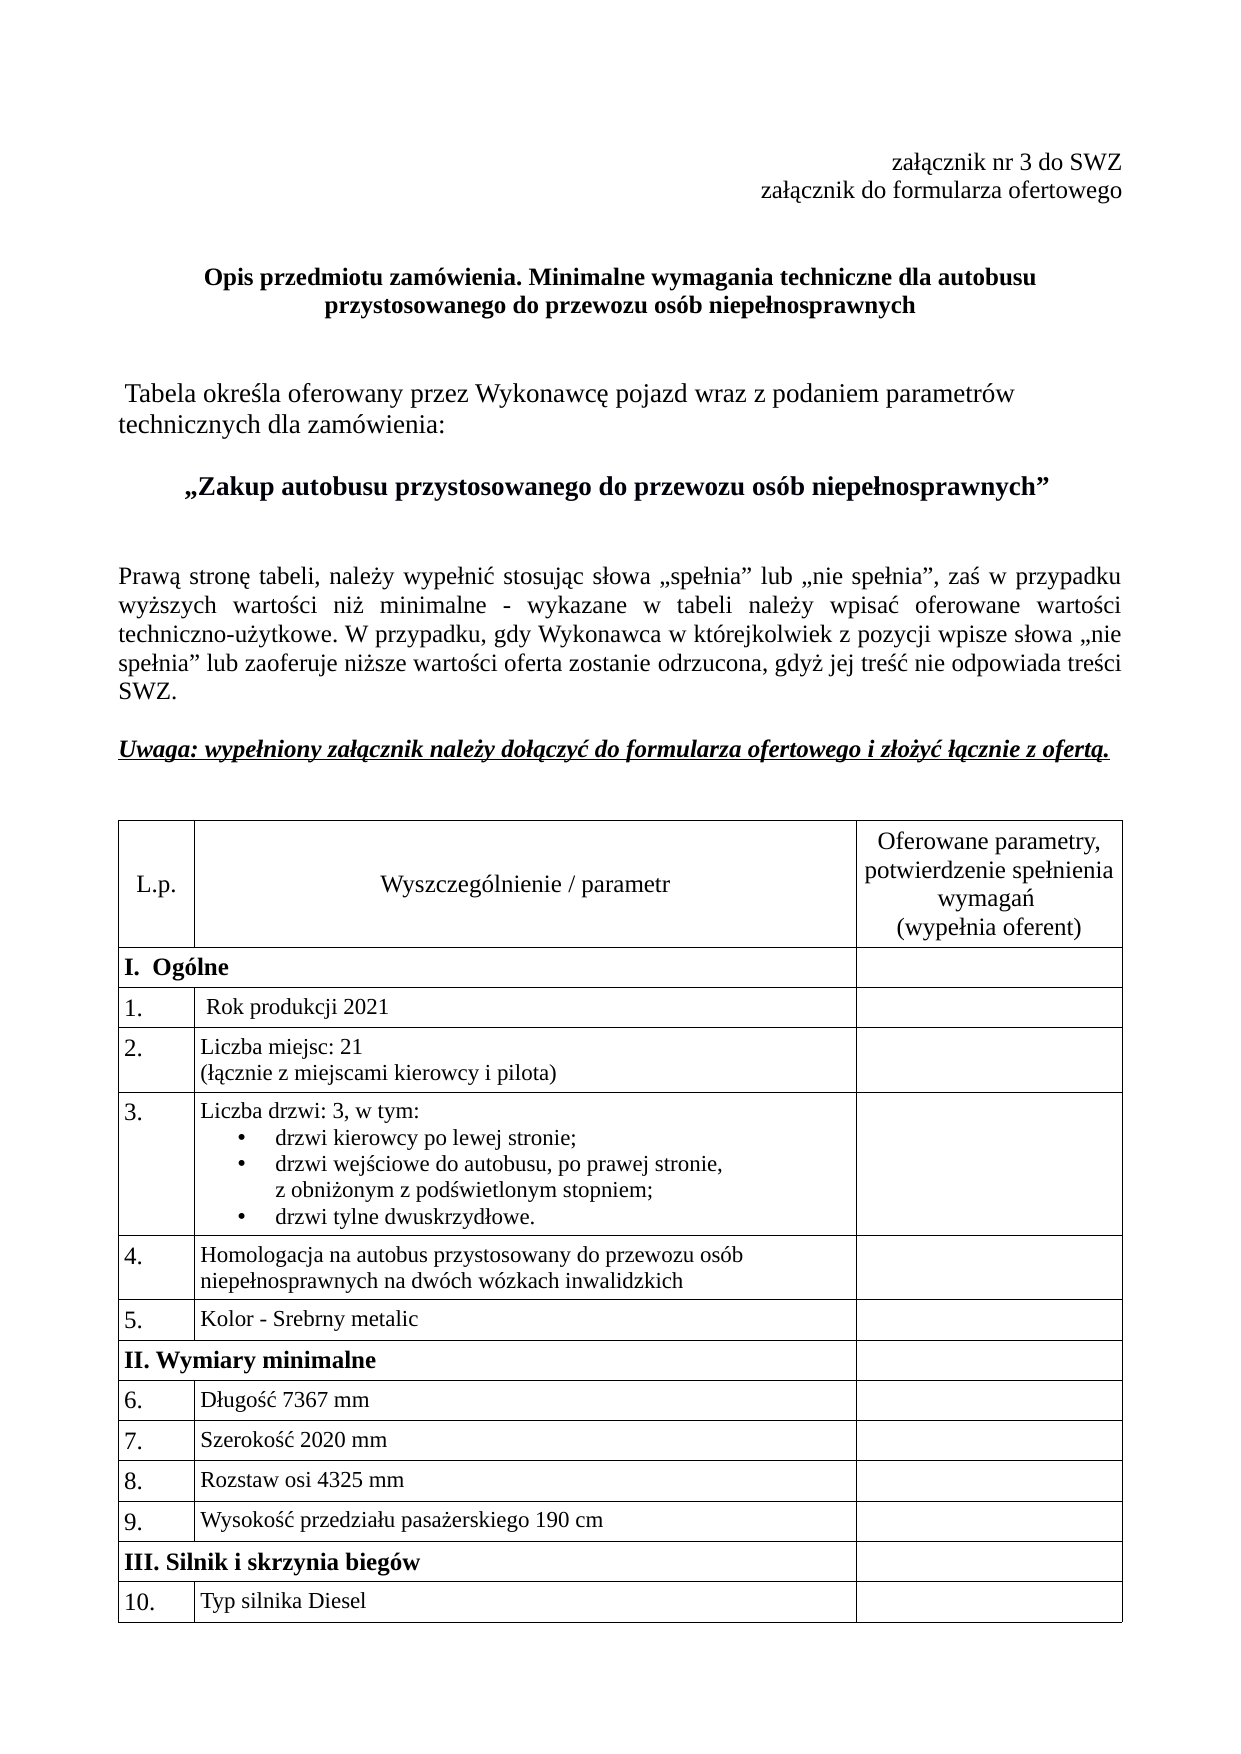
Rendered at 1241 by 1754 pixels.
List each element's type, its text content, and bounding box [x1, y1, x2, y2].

table_cell 7. [119, 1421, 194, 1460]
text Prawą stronę tabeli, należy wypełnić stosując słowa „spełnia” lub „nie spełnia”, zaś w przypadku wyższych wartości niż minimalne - wykazane w tabeli należy wpisać oferowane wartości techniczno-użytkowe. W przypadku, gdy Wykonawca w którejkolwiek z pozycji wpisze słowa „nie spełnia” lub zaoferuje niższe wartości oferta zostanie odrzucona, gdyż jej treść nie odpowiada treści SWZ. [118, 561, 1122, 705]
table_cell 5. [119, 1300, 194, 1339]
text załącznik nr 3 do SWZ [118, 147, 1122, 176]
table_cell Długość 7367 mm [195, 1381, 856, 1420]
table_header Wyszczególnienie / parametr [195, 821, 856, 947]
table_cell I. Ogólne [119, 948, 856, 987]
table_cell Typ silnika Diesel [195, 1582, 856, 1622]
table_cell [857, 1582, 1122, 1622]
table_cell II. Wymiary minimalne [119, 1341, 856, 1380]
table_cell Rozstaw osi 4325 mm [195, 1461, 856, 1501]
table_cell [857, 1300, 1122, 1339]
table_header L.p. [119, 821, 194, 947]
table_cell 4. [119, 1236, 194, 1299]
table_cell [857, 988, 1122, 1027]
text Tabela określa oferowany przez Wykonawcę pojazd wraz z podaniem parametrów technicznych dla zamówienia: [118, 377, 1122, 439]
text Opis przedmiotu zamówienia. Minimalne wymagania techniczne dla autobusu [118, 262, 1122, 291]
table_cell [857, 1502, 1122, 1541]
text przystosowanego do przewozu osób niepełnosprawnych [118, 291, 1122, 319]
table_cell Kolor - Srebrny metalic [195, 1300, 856, 1339]
text Uwaga: wypełniony załącznik należy dołączyć do formularza ofertowego i złożyć łącznie z ofertą. [118, 734, 1122, 763]
table_cell [857, 1093, 1122, 1235]
table_cell Wysokość przedziału pasażerskiego 190 cm [195, 1502, 856, 1541]
table_cell 9. [119, 1502, 194, 1541]
table_cell III. Silnik i skrzynia biegów [119, 1542, 856, 1581]
table_cell [857, 1028, 1122, 1092]
table_cell 3. [119, 1093, 194, 1235]
table_cell Homologacja na autobus przystosowany do przewozu osób niepełnosprawnych na dwóch wózkach inwalidzkich [195, 1236, 856, 1299]
text „Zakup autobusu przystosowanego do przewozu osób niepełnosprawnych” [118, 470, 1122, 501]
table_cell [857, 948, 1122, 987]
table_cell Liczba miejsc: 21 (łącznie z miejscami kierowcy i pilota) [195, 1028, 856, 1092]
table_cell [857, 1236, 1122, 1299]
table_cell Rok produkcji 2021 [195, 988, 856, 1027]
table_cell Szerokość 2020 mm [195, 1421, 856, 1460]
table_cell [857, 1341, 1122, 1380]
table_cell [857, 1461, 1122, 1501]
table_cell [857, 1542, 1122, 1581]
table_cell Liczba drzwi: 3, w tym: drzwi kierowcy po lewej stronie; drzwi wejściowe do autobusu, po prawej stronie, z obniżonym z podświetlonym stopniem; drzwi tylne dwuskrzydłowe. [195, 1093, 856, 1235]
table_cell 10. [119, 1582, 194, 1622]
table_cell [857, 1421, 1122, 1460]
table_cell 1. [119, 988, 194, 1027]
text załącznik do formularza ofertowego [118, 176, 1122, 204]
table_header Oferowane parametry, potwierdzenie spełnienia wymagań (wypełnia oferent) [857, 821, 1122, 947]
table_cell 6. [119, 1381, 194, 1420]
table_cell 8. [119, 1461, 194, 1501]
table_cell 2. [119, 1028, 194, 1092]
table_cell [857, 1381, 1122, 1420]
